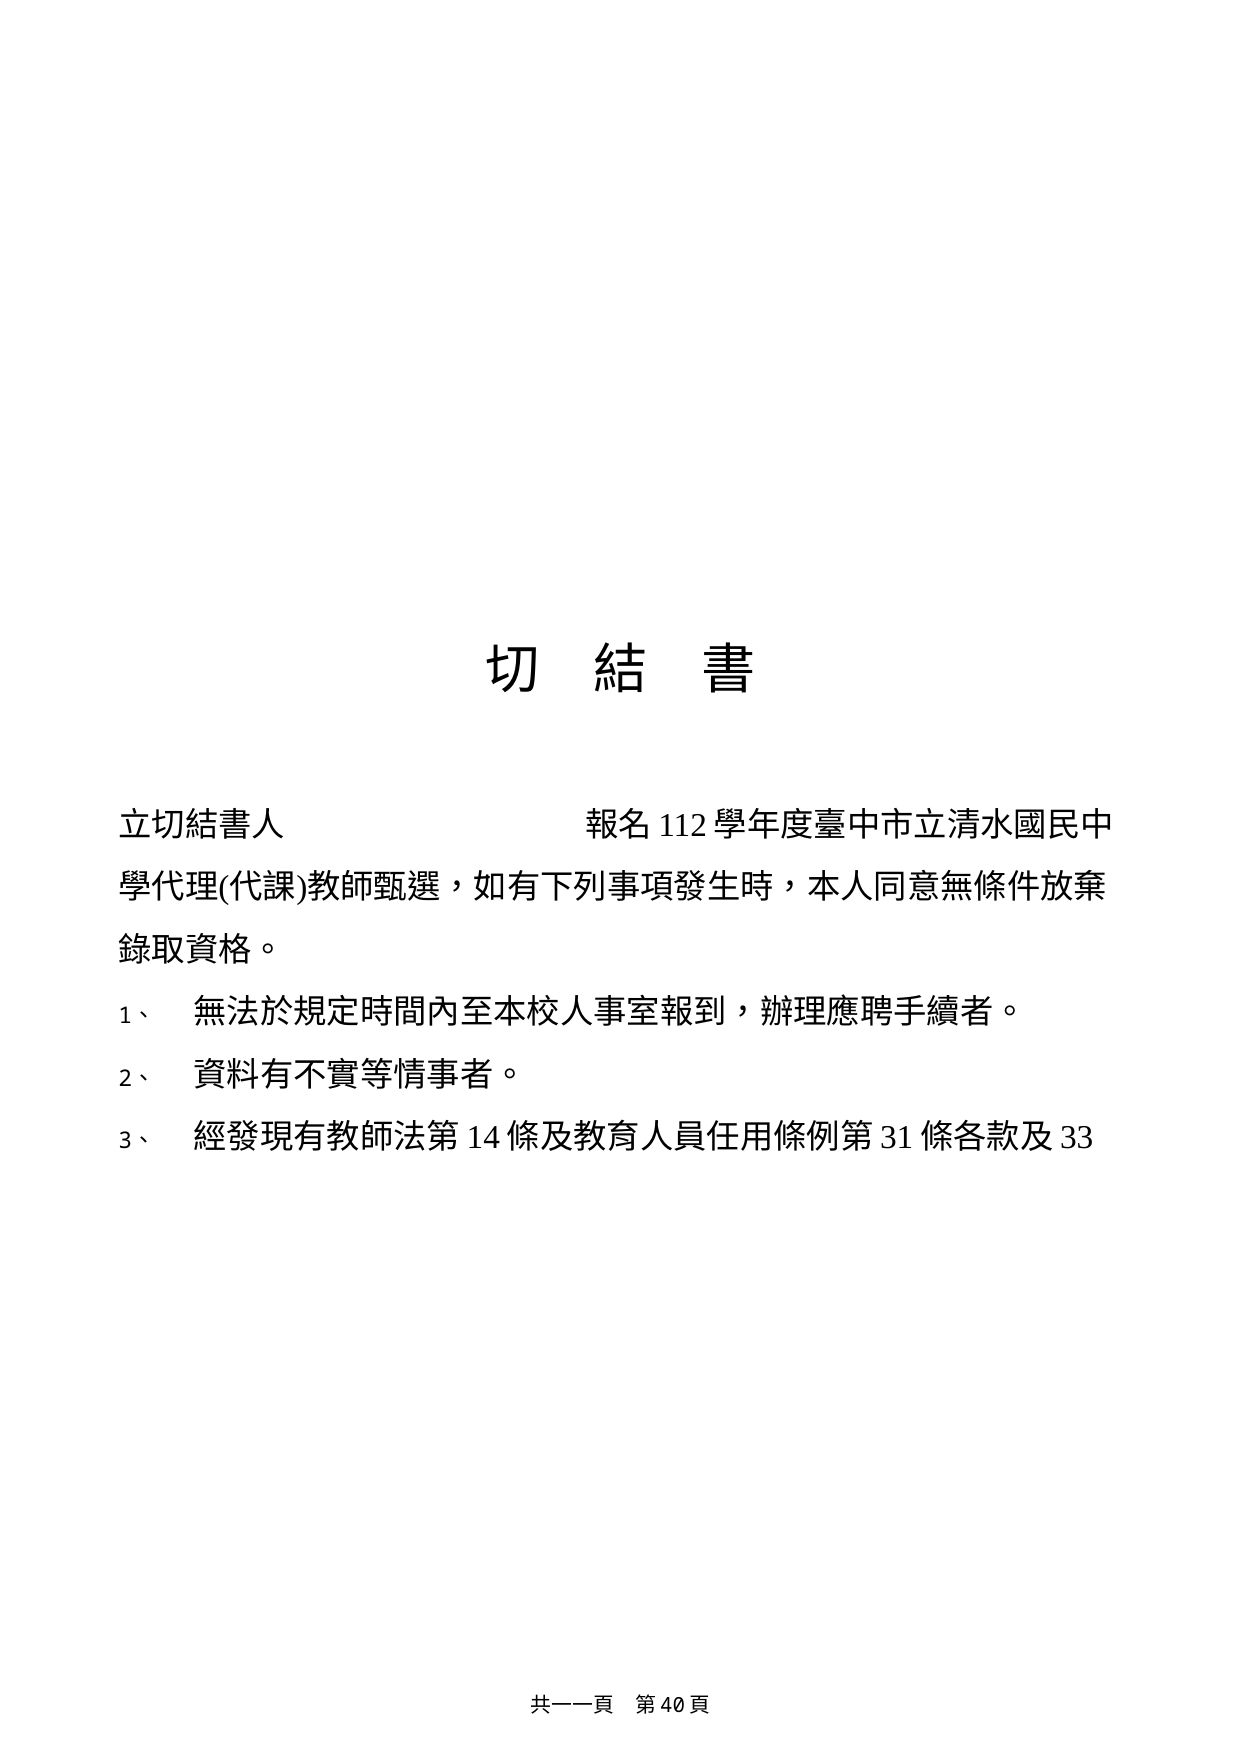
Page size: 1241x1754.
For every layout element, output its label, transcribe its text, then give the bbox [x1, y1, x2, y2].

list 無法於規定時間內至本校人事室報到，辦理應聘手續者。 [118, 967, 1122, 1030]
list 經發現有教師法第14條及教育人員任用條例第31條各款及33 [118, 1092, 1122, 1155]
list 資料有不實等情事者。 [118, 1030, 1122, 1092]
text 切 結 書 [118, 592, 1122, 717]
text 立切結書人 報名112學年度臺中市立清水國民中學代理(代課)教師甄選，如有下列事項發生時，本人同意無條件放棄錄取資格。 [118, 780, 1122, 967]
